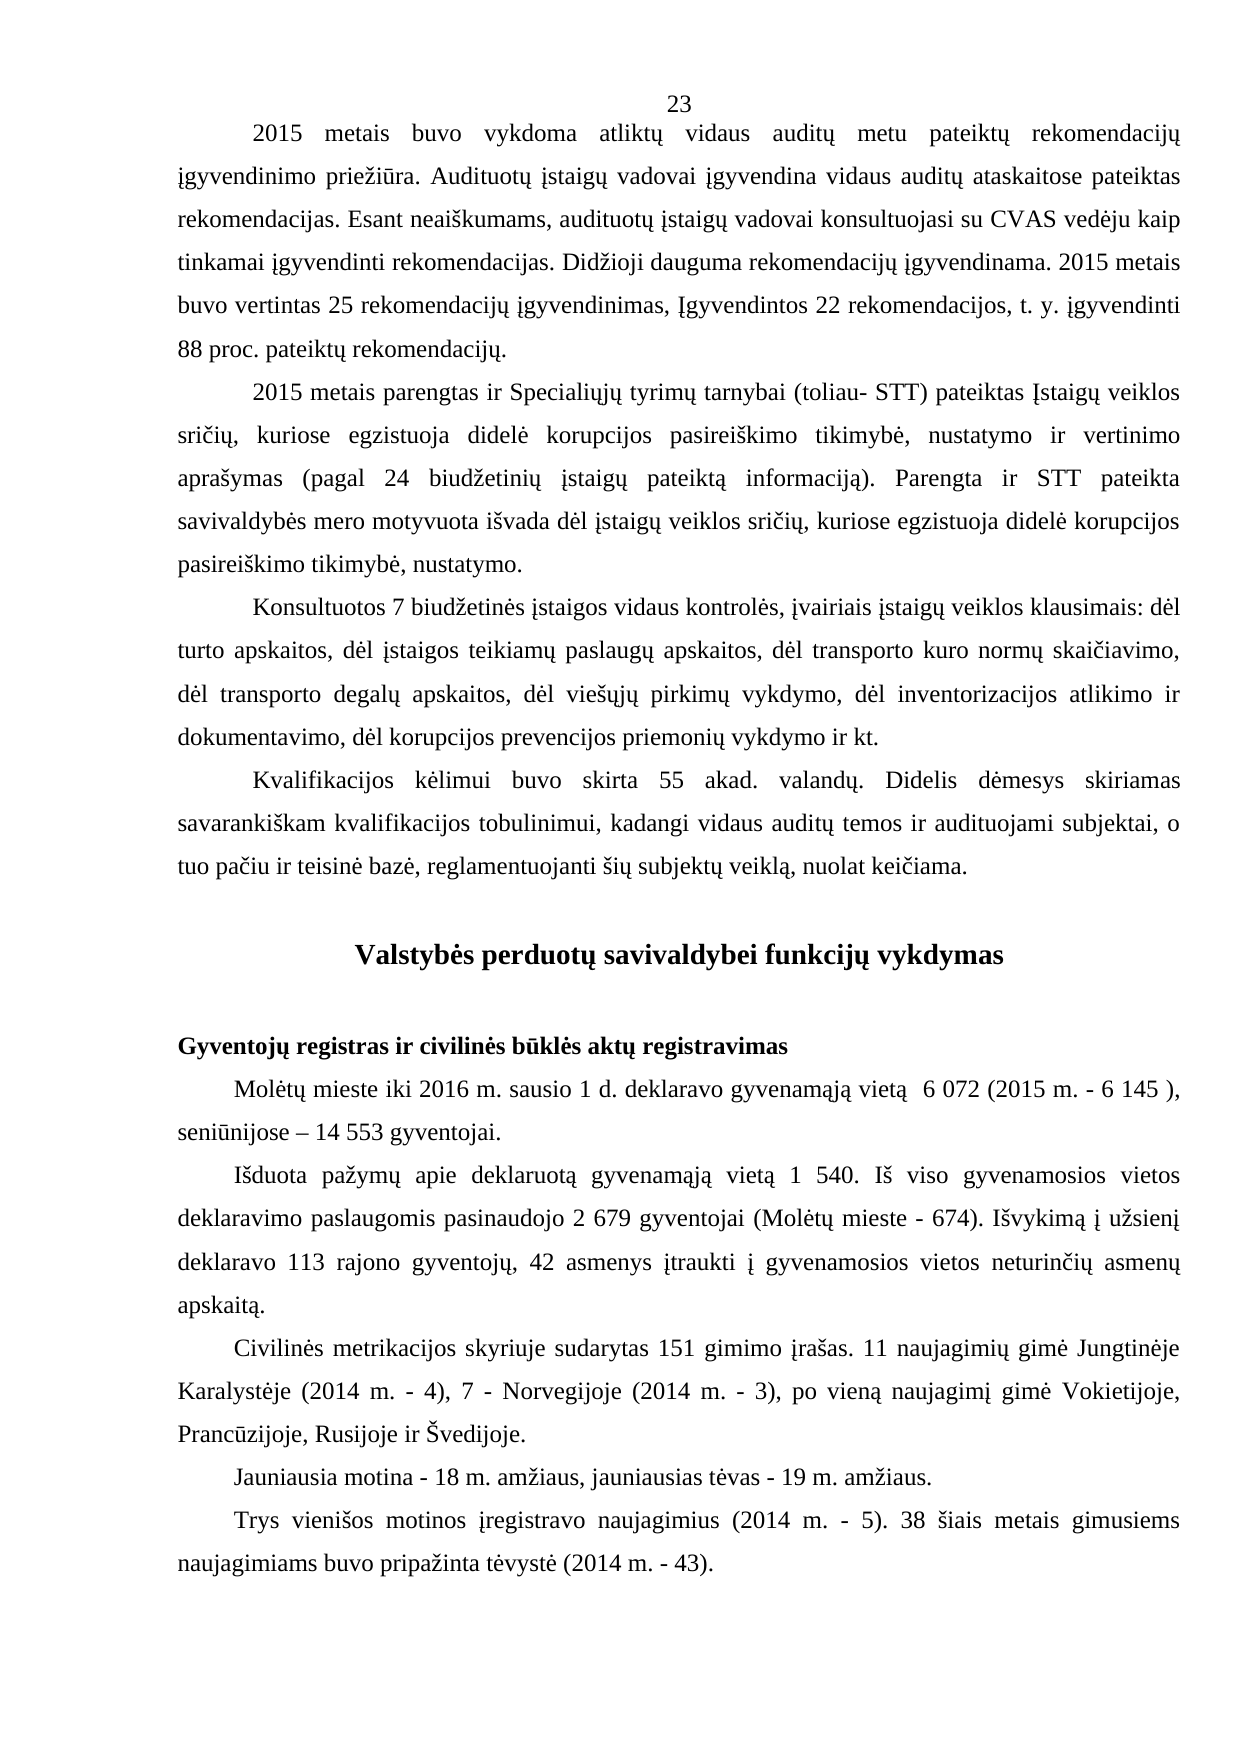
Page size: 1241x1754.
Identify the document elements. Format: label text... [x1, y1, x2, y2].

text Kvalifikacijos kėlimui buvo skirta 55 akad. valandų. Didelis dėmesys skiriamas savarankiškam kvalifikacijos tobulinimui, kadangi vidaus auditų temos ir audituojami subjektai, o tuo pačiu ir teisinė bazė, reglamentuojanti šių subjektų veiklą, nuolat keičiama. [177, 765, 1181, 880]
text 2015 metais parengtas ir Specialiųjų tyrimų tarnybai (toliau- STT) pateiktas Įstaigų veiklos sričių, kuriose egzistuoja didelė korupcijos pasireiškimo tikimybė, nustatymo ir vertinimo aprašymas (pagal 24 biudžetinių įstaigų pateiktą informaciją). Parengta ir STT pateikta savivaldybės mero motyvuota išvada dėl įstaigų veiklos sričių, kuriose egzistuoja didelė korupcijos pasireiškimo tikimybė, nustatymo. [177, 377, 1181, 578]
text Konsultuotos 7 biudžetinės įstaigos vidaus kontrolės, įvairiais įstaigų veiklos klausimais: dėl turto apskaitos, dėl įstaigos teikiamų paslaugų apskaitos, dėl transporto kuro normų skaičiavimo, dėl transporto degalų apskaitos, dėl viešųjų pirkimų vykdymo, dėl inventorizacijos atlikimo ir dokumentavimo, dėl korupcijos prevencijos priemonių vykdymo ir kt. [177, 592, 1181, 751]
text Molėtų mieste iki 2016 m. sausio 1 d. deklaravo gyvenamąją vietą 6 072 (2015 m. - 6 145 ), seniūnijose – 14 553 gyventojai. [177, 1074, 1181, 1146]
text Gyventojų registras ir civilinės būklės aktų registravimas [177, 1031, 1181, 1060]
text 2015 metais buvo vykdoma atliktų vidaus auditų metu pateiktų rekomendacijų įgyvendinimo priežiūra. Audituotų įstaigų vadovai įgyvendina vidaus auditų ataskaitose pateiktas rekomendacijas. Esant neaiškumams, audituotų įstaigų vadovai konsultuojasi su CVAS vedėju kaip tinkamai įgyvendinti rekomendacijas. Didžioji dauguma rekomendacijų įgyvendinama. 2015 metais buvo vertintas 25 rekomendacijų įgyvendinimas, Įgyvendintos 22 rekomendacijos, t. y. įgyvendinti 88 proc. pateiktų rekomendacijų. [177, 118, 1181, 362]
text Jauniausia motina - 18 m. amžiaus, jauniausias tėvas - 19 m. amžiaus. [177, 1462, 1181, 1491]
text Trys vienišos motinos įregistravo naujagimius (2014 m. - 5). 38 šiais metais gimusiems naujagimiams buvo pripažinta tėvystė (2014 m. - 43). [177, 1505, 1181, 1577]
text Išduota pažymų apie deklaruotą gyvenamąją vietą 1 540. Iš viso gyvenamosios vietos deklaravimo paslaugomis pasinaudojo 2 679 gyventojai (Molėtų mieste - 674). Išvykimą į užsienį deklaravo 113 rajono gyventojų, 42 asmenys įtraukti į gyvenamosios vietos neturinčių asmenų apskaitą. [177, 1160, 1181, 1318]
text Civilinės metrikacijos skyriuje sudarytas 151 gimimo įrašas. 11 naujagimių gimė Jungtinėje Karalystėje (2014 m. - 4), 7 - Norvegijoje (2014 m. - 3), po vieną naujagimį gimė Vokietijoje, Prancūzijoje, Rusijoje ir Švedijoje. [177, 1333, 1181, 1448]
text Valstybės perduotų savivaldybei funkcijų vykdymas [177, 937, 1181, 971]
